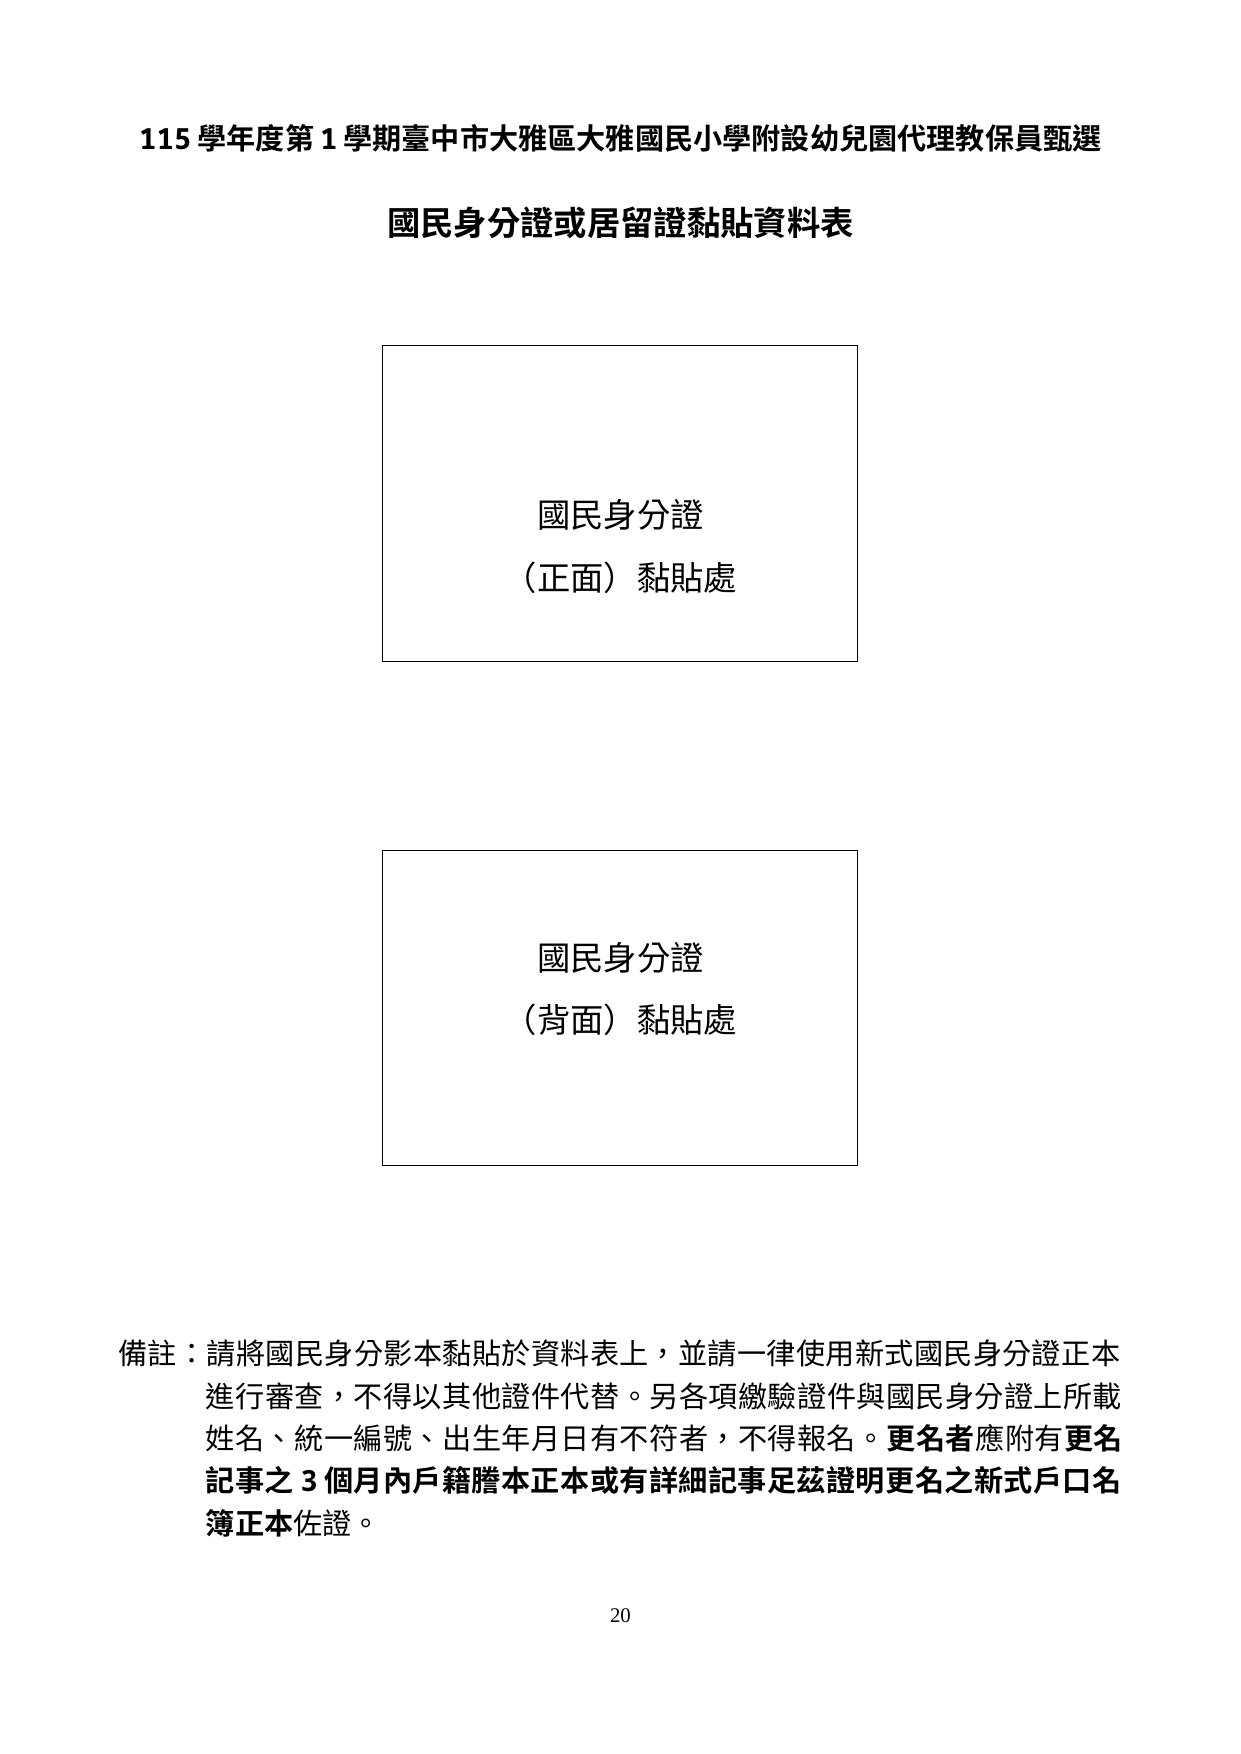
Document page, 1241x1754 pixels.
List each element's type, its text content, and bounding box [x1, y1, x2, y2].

text 國民身分證或居留證黏貼資料表 [118, 179, 1122, 242]
text 備註：請將國民身分影本黏貼於資料表上，並請一律使用新式國民身分證正本進行審查，不得以其他證件代替。另各項繳驗證件與國民身分證上所載姓名、統一編號、出生年月日有不符者，不得報名。更名者應附有更名記事之3個月內戶籍謄本正本或有詳細記事足茲證明更名之新式戶口名簿正本佐證。 [118, 1331, 1123, 1542]
table_cell [383, 662, 858, 849]
table_header 國民身分證 （正面）黏貼處 [383, 346, 857, 661]
text 115學年度第1學期臺中市大雅區大雅國民小學附設幼兒園代理教保員甄選 [118, 96, 1122, 158]
table_cell 國民身分證 （背面）黏貼處 [383, 851, 857, 1165]
